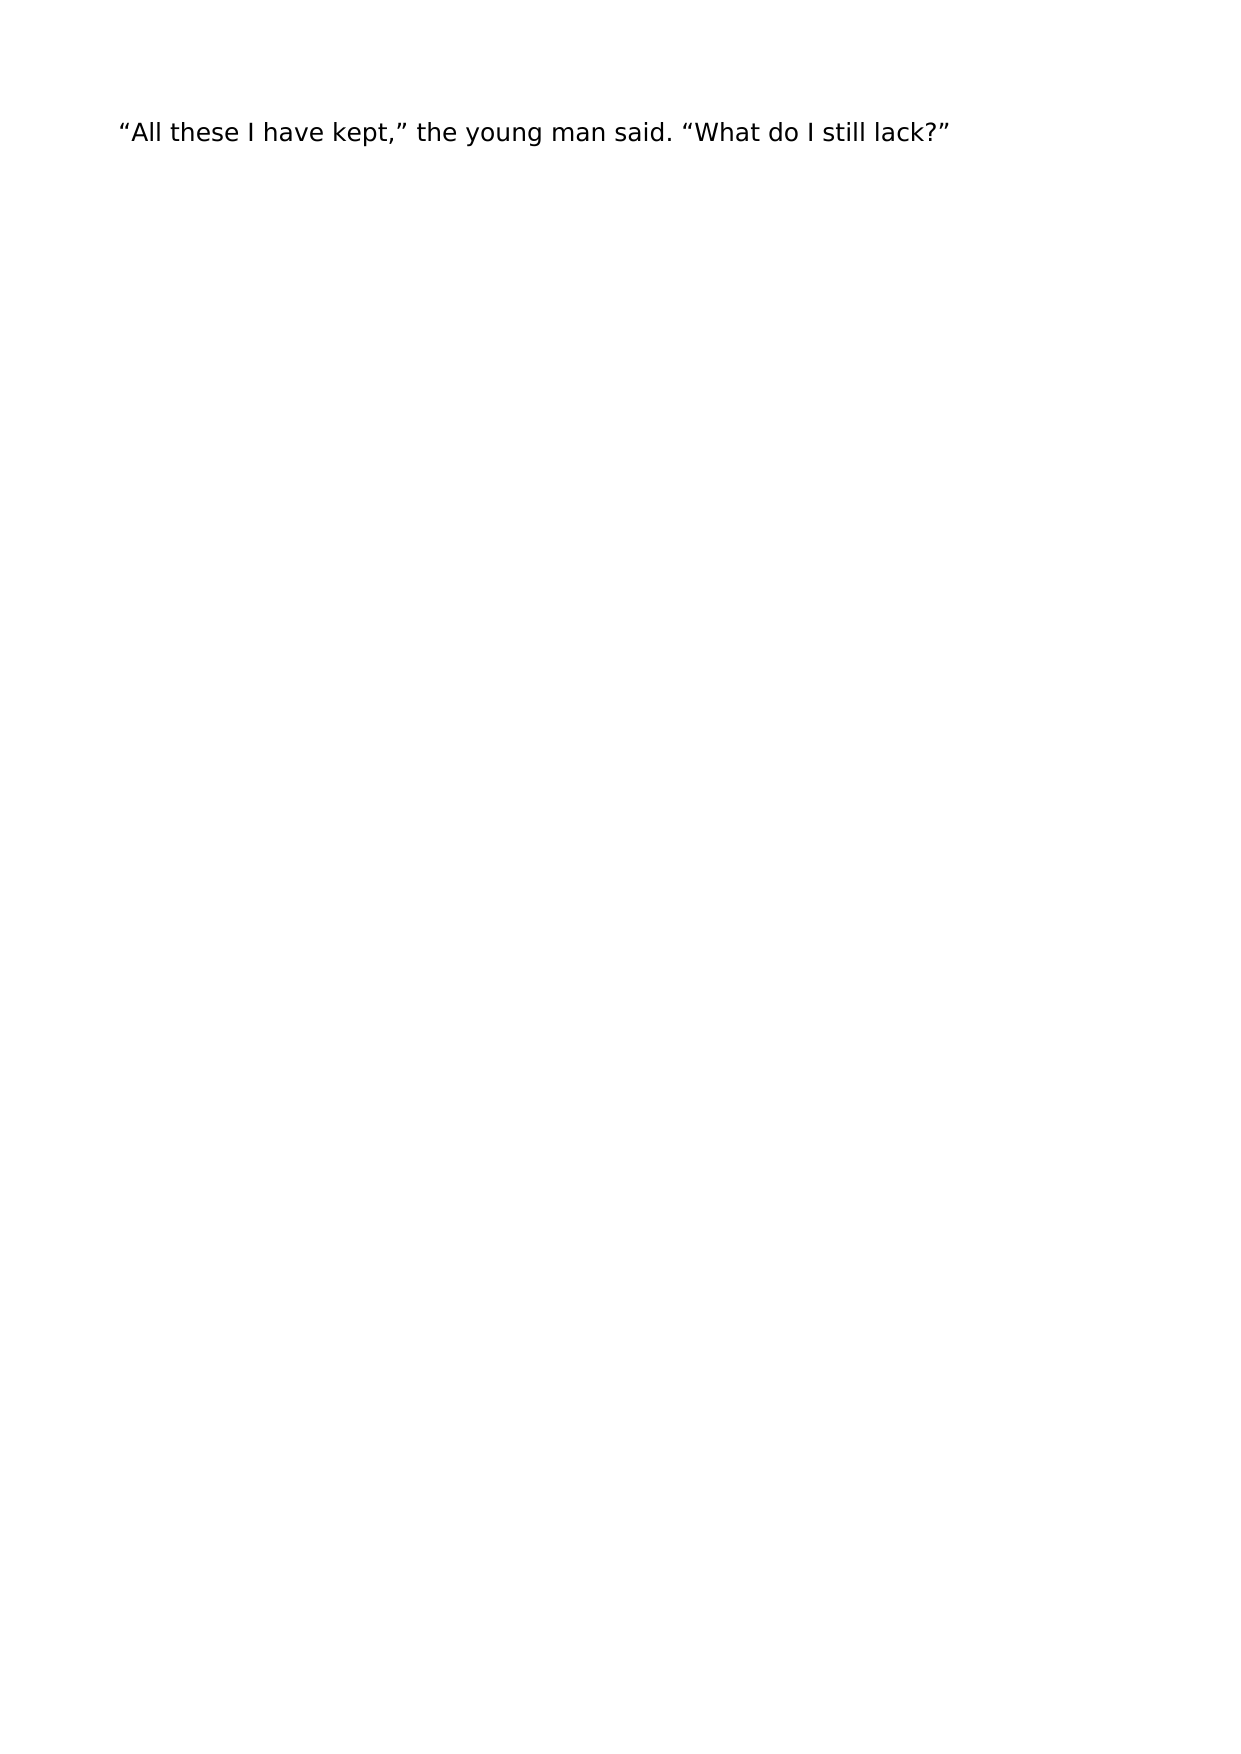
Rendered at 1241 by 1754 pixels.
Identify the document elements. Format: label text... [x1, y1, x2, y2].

text “All these I have kept,” the young man said. “What do I still lack?” [118, 118, 1122, 147]
